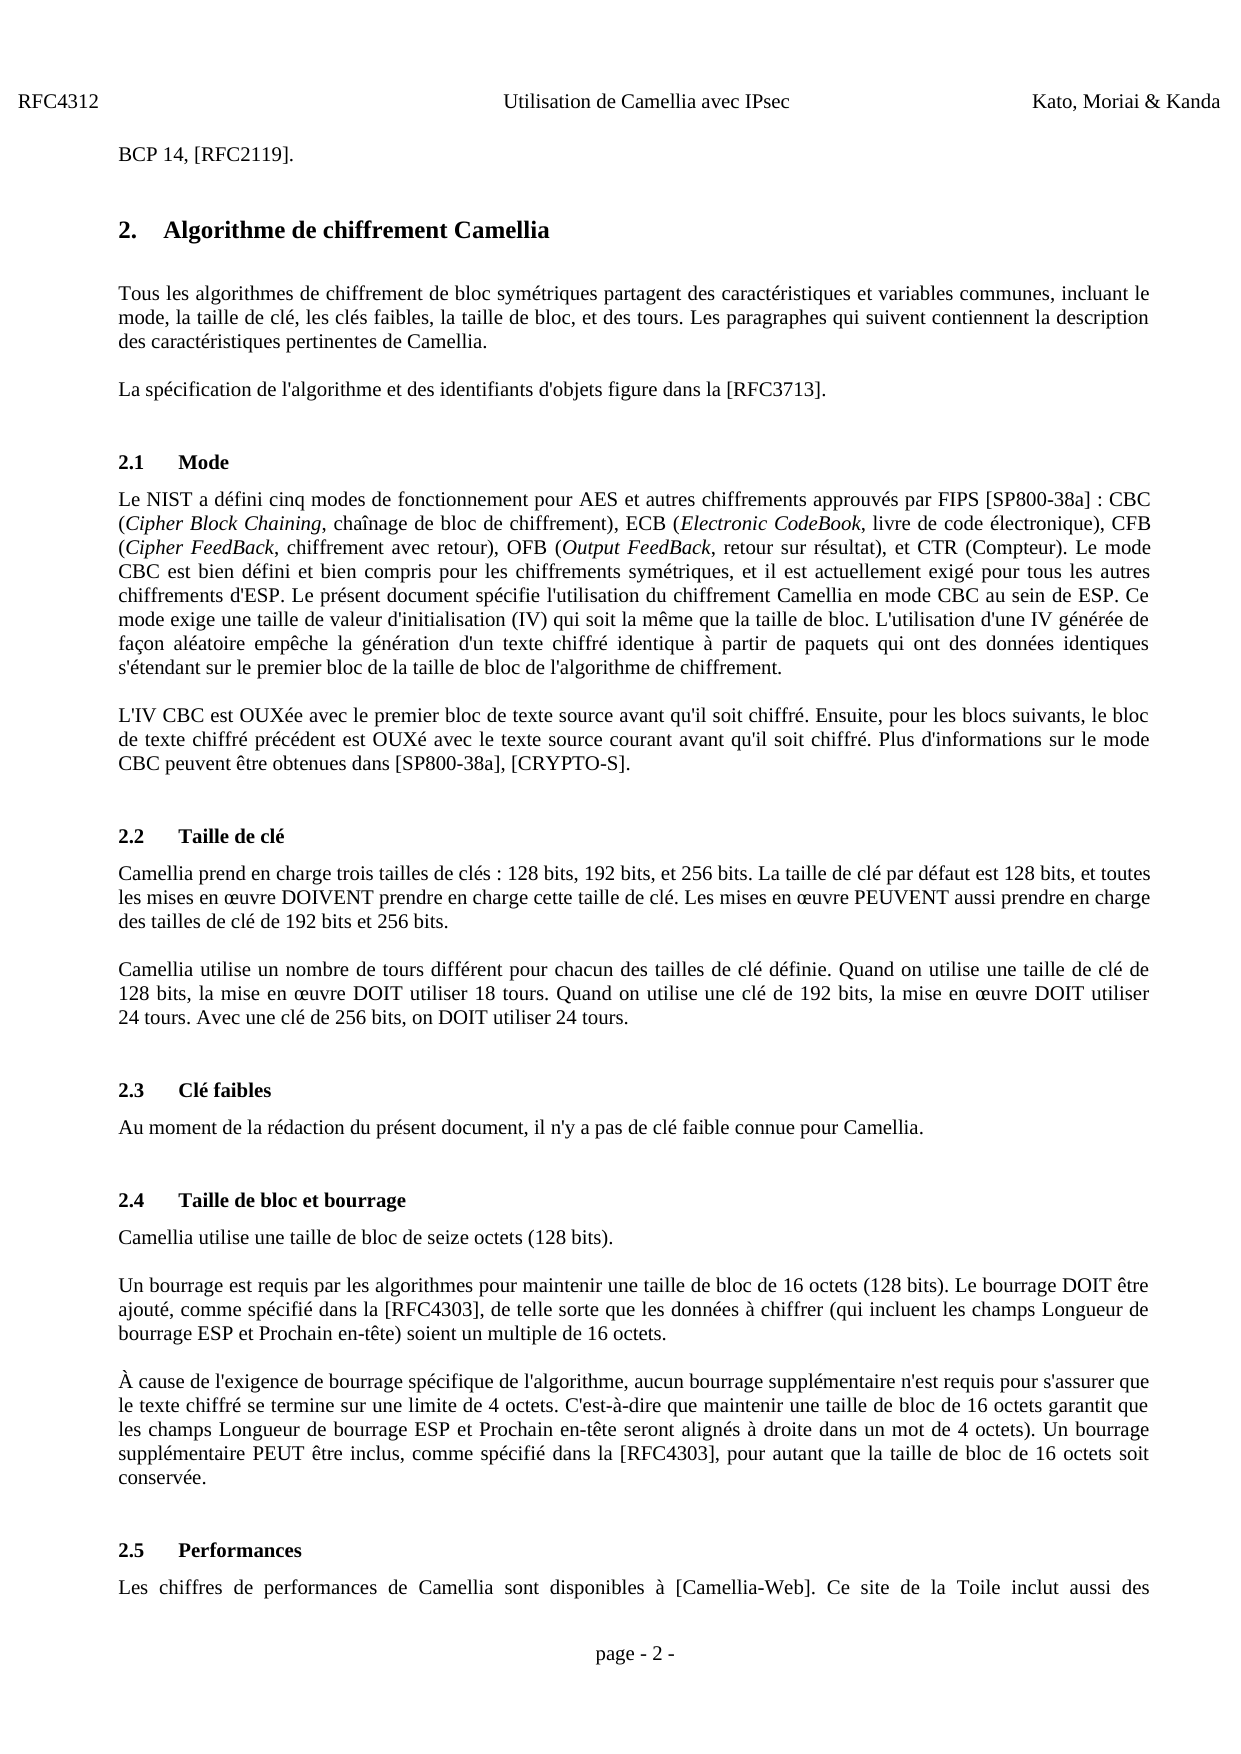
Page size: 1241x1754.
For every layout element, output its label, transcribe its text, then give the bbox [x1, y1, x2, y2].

text Camellia prend en charge trois tailles de clés : 128 bits, 192 bits, et 256 bits. La taille de clé par défaut est 128 bits, et toutes les mises en œuvre DOIVENT prendre en charge cette taille de clé. Les mises en œuvre PEUVENT aussi prendre en charge des tailles de clé de 192 bits et 256 bits. [118, 861, 1152, 933]
text Camellia utilise une taille de bloc de seize octets (128 bits). [118, 1224, 1152, 1249]
text Au moment de la rédaction du présent document, il n'y a pas de clé faible connue pour Camellia. [118, 1115, 1152, 1139]
text BCP 14, [RFC2119]. [118, 142, 1152, 166]
subtitle 2.3 Clé faibles [118, 1078, 1152, 1102]
subtitle 2.5 Performances [118, 1538, 1152, 1562]
text Tous les algorithmes de chiffrement de bloc symétriques partagent des caractéristiques et variables communes, incluant le mode, la taille de clé, les clés faibles, la taille de bloc, et des tours. Les paragraphes qui suivent contiennent la description des caractéristiques pertinentes de Camellia. [118, 281, 1152, 353]
text L'IV CBC est OUXée avec le premier bloc de texte source avant qu'il soit chiffré. Ensuite, pour les blocs suivants, le bloc de texte chiffré précédent est OUXé avec le texte source courant avant qu'il soit chiffré. Plus d'informations sur le mode CBC peuvent être obtenues dans [SP800-38a], [CRYPTO-S]. [118, 703, 1152, 775]
subtitle 2. Algorithme de chiffrement Camellia [118, 215, 1152, 244]
text Les chiffres de performances de Camellia sont disponibles à [Camellia-Web]. Ce site de la Toile inclut aussi des [118, 1575, 1152, 1599]
subtitle 2.1 Mode [118, 450, 1152, 474]
text Un bourrage est requis par les algorithmes pour maintenir une taille de bloc de 16 octets (128 bits). Le bourrage DOIT être ajouté, comme spécifié dans la [RFC4303], de telle sorte que les données à chiffrer (qui incluent les champs Longueur de bourrage ESP et Prochain en-tête) soient un multiple de 16 octets. [118, 1273, 1152, 1345]
text Camellia utilise un nombre de tours différent pour chacun des tailles de clé définie. Quand on utilise une taille de clé de 128 bits, la mise en œuvre DOIT utiliser 18 tours. Quand on utilise une clé de 192 bits, la mise en œuvre DOIT utiliser 24 tours. Avec une clé de 256 bits, on DOIT utiliser 24 tours. [118, 957, 1152, 1029]
text La spécification de l'algorithme et des identifiants d'objets figure dans la [RFC3713]. [118, 377, 1152, 401]
text Le NIST a défini cinq modes de fonctionnement pour AES et autres chiffrements approuvés par FIPS [SP800-38a] : CBC (Cipher Block Chaining, chaînage de bloc de chiffrement), ECB (Electronic CodeBook, livre de code électronique), CFB (Cipher FeedBack, chiffrement avec retour), OFB (Output FeedBack, retour sur résultat), et CTR (Compteur). Le mode CBC est bien défini et bien compris pour les chiffrements symétriques, et il est actuellement exigé pour tous les autres chiffrements d'ESP. Le présent document spécifie l'utilisation du chiffrement Camellia en mode CBC au sein de ESP. Ce mode exige une taille de valeur d'initialisation (IV) qui soit la même que la taille de bloc. L'utilisation d'une IV générée de façon aléatoire empêche la génération d'un texte chiffré identique à partir de paquets qui ont des données identiques s'étendant sur le premier bloc de la taille de bloc de l'algorithme de chiffrement. [118, 486, 1152, 679]
subtitle 2.4 Taille de bloc et bourrage [118, 1188, 1152, 1212]
text À cause de l'exigence de bourrage spécifique de l'algorithme, aucun bourrage supplémentaire n'est requis pour s'assurer que le texte chiffré se termine sur une limite de 4 octets. C'est-à-dire que maintenir une taille de bloc de 16 octets garantit que les champs Longueur de bourrage ESP et Prochain en-tête seront alignés à droite dans un mot de 4 octets). Un bourrage supplémentaire PEUT être inclus, comme spécifié dans la [RFC4303], pour autant que la taille de bloc de 16 octets soit conservée. [118, 1369, 1152, 1489]
subtitle 2.2 Taille de clé [118, 824, 1152, 848]
